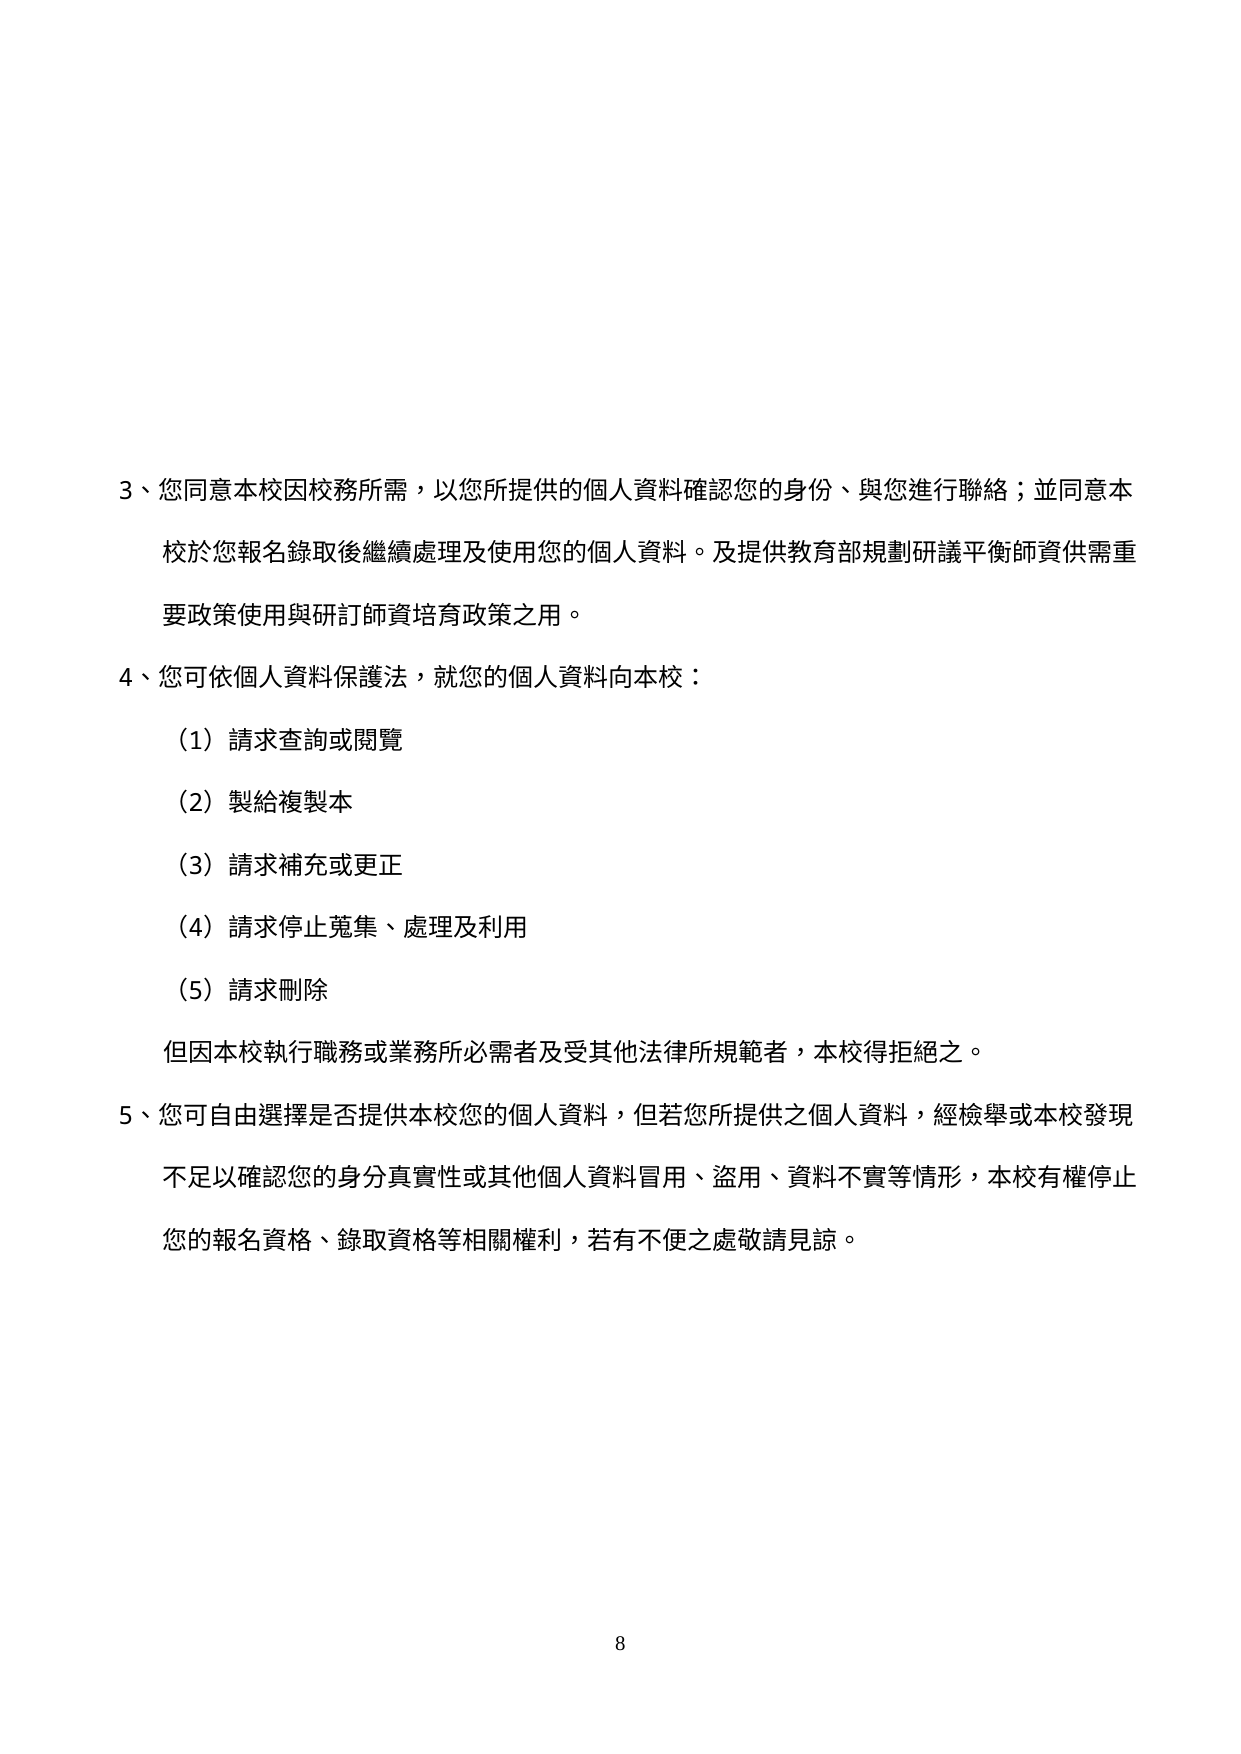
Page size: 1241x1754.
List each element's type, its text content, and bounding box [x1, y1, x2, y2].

text 但因本校執行職務或業務所必需者及受其他法律所規範者，本校得拒絕之。 [118, 1009, 1138, 1072]
text （5）請求刪除 [118, 947, 1138, 1009]
text （1）請求查詢或閱覽 [118, 697, 1138, 759]
text 4、您可依個人資料保護法，就您的個人資料向本校： [118, 634, 1138, 697]
text （4）請求停止蒐集、處理及利用 [118, 884, 1138, 947]
text （2）製給複製本 [118, 759, 1138, 822]
text 3、您同意本校因校務所需，以您所提供的個人資料確認您的身份、與您進行聯絡；並同意本校於您報名錄取後繼續處理及使用您的個人資料。及提供教育部規劃研議平衡師資供需重要政策使用與研訂師資培育政策之用。 [118, 447, 1138, 634]
text 5、您可自由選擇是否提供本校您的個人資料，但若您所提供之個人資料，經檢舉或本校發現不足以確認您的身分真實性或其他個人資料冒用、盜用、資料不實等情形，本校有權停止您的報名資格、錄取資格等相關權利，若有不便之處敬請見諒。 [118, 1072, 1138, 1259]
text （3）請求補充或更正 [118, 822, 1138, 884]
